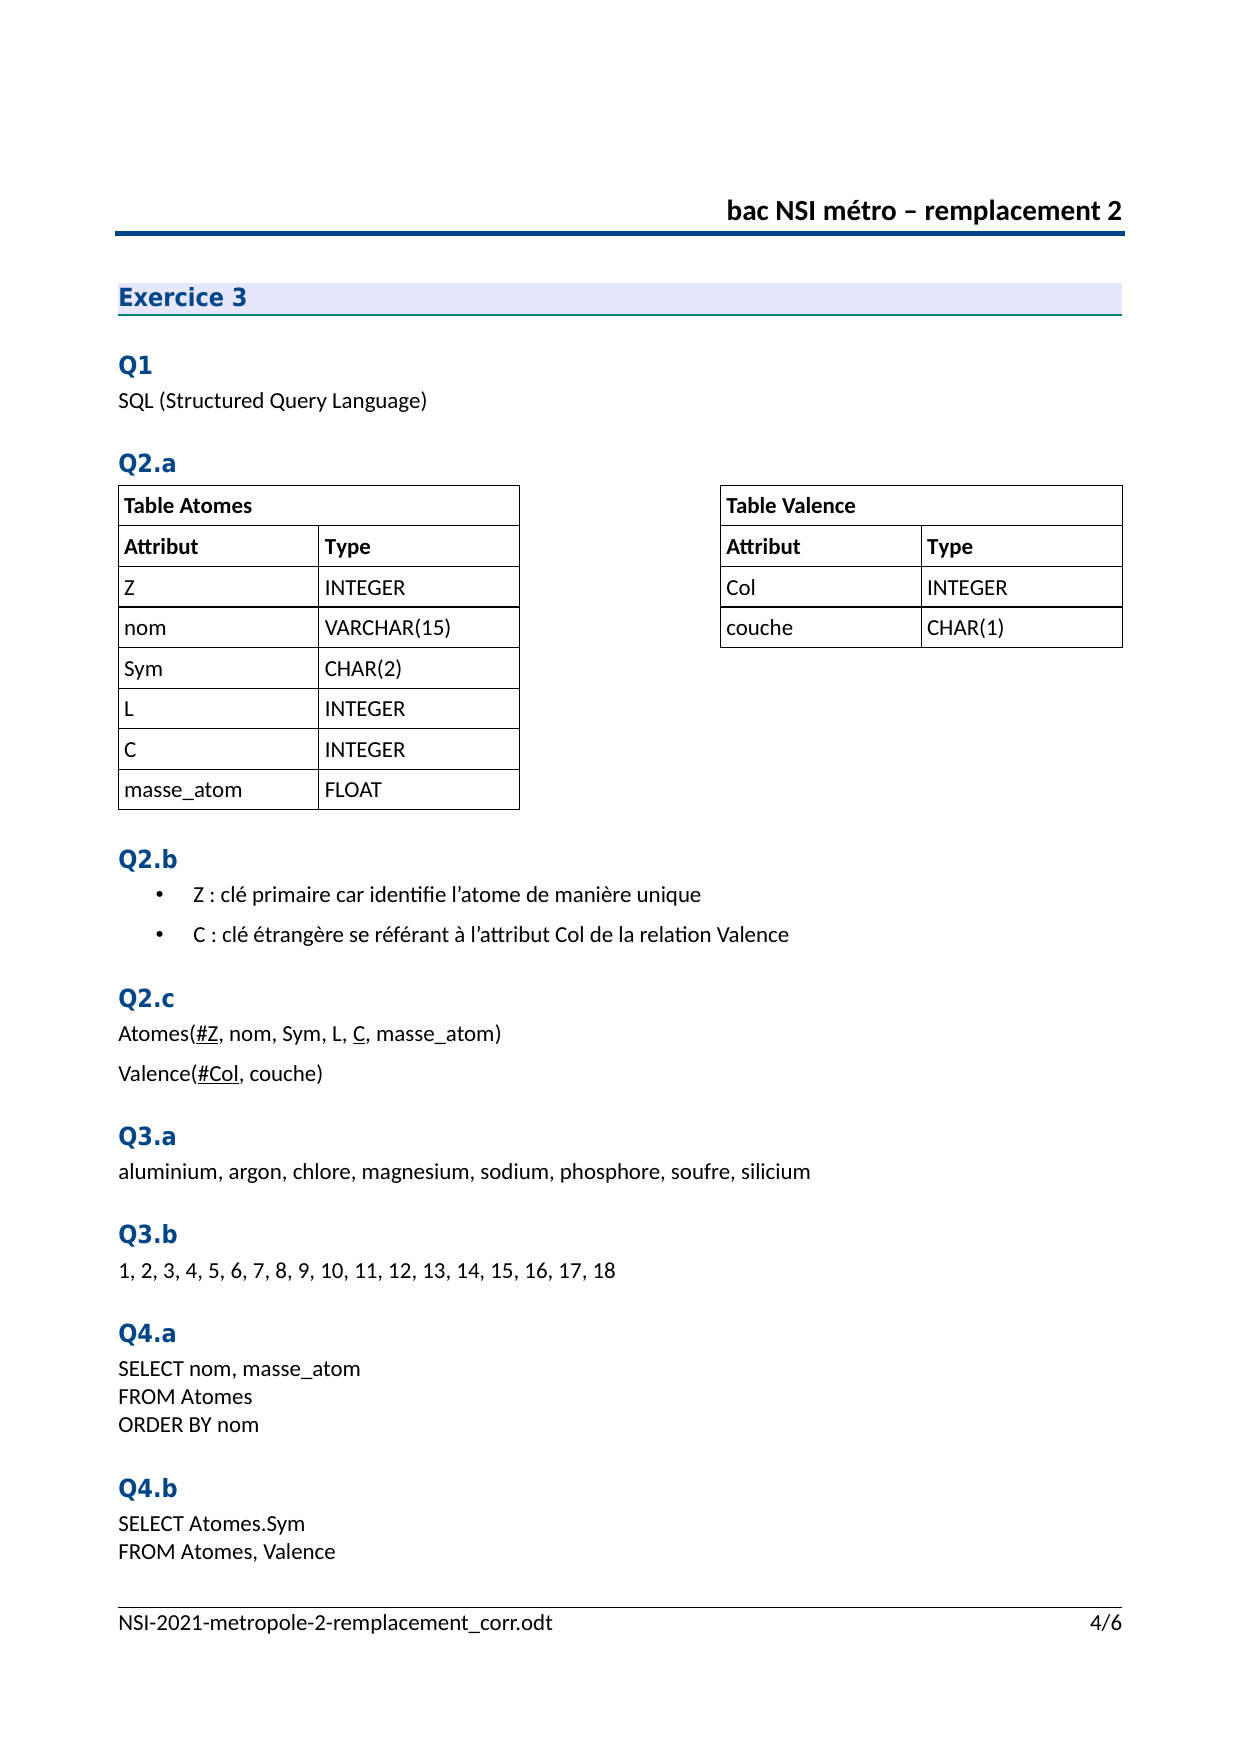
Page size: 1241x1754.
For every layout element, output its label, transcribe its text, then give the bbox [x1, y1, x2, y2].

table_cell [520, 647, 720, 687]
subtitle Q2.a [118, 450, 1122, 479]
table_cell CHAR(2) [319, 648, 519, 687]
table_cell [921, 769, 1122, 809]
table_cell [720, 688, 921, 728]
subtitle Q4.b [118, 1474, 1122, 1503]
subtitle Exercice 3 [118, 283, 1122, 314]
table_cell INTEGER [922, 567, 1122, 606]
subtitle Q2.b [118, 845, 1122, 874]
table_cell couche [721, 608, 921, 647]
table_cell Sym [119, 648, 318, 687]
table_cell C [119, 729, 318, 768]
list Z : clé primaire car identifie l’atome de manière unique [156, 881, 1122, 908]
table_header Table Valence [721, 486, 1122, 525]
table_cell Attribut [119, 526, 318, 566]
table_cell masse_atom [119, 770, 318, 809]
subtitle Q2.c [118, 984, 1122, 1013]
subtitle Q4.a [118, 1319, 1122, 1348]
table_cell Col [721, 567, 921, 606]
table_header Table Atomes [119, 486, 519, 525]
text FROM Atomes [118, 1382, 1122, 1410]
text SQL (Structured Query Language) [118, 386, 1122, 414]
table_cell [520, 769, 720, 809]
table_cell INTEGER [319, 567, 519, 606]
text Atomes(#Z, nom, Sym, L, C, masse_atom) [118, 1019, 1122, 1047]
table_cell INTEGER [319, 729, 519, 768]
text Valence(#Col, couche) [118, 1059, 1122, 1087]
table_cell [921, 648, 1122, 687]
text FROM Atomes, Valence [118, 1537, 1122, 1565]
table_cell [520, 688, 720, 728]
table_cell Z [119, 567, 318, 606]
table_cell VARCHAR(15) [319, 608, 519, 647]
table_cell [520, 525, 720, 566]
table_cell Attribut [721, 526, 921, 566]
subtitle Q3.a [118, 1122, 1122, 1151]
table_cell INTEGER [319, 689, 519, 728]
table_cell [720, 769, 921, 809]
text 1, 2, 3, 4, 5, 6, 7, 8, 9, 10, 11, 12, 13, 14, 15, 16, 17, 18 [118, 1256, 1122, 1284]
table_cell CHAR(1) [922, 608, 1122, 647]
table_cell [921, 728, 1122, 768]
text SELECT Atomes.Sym [118, 1509, 1122, 1537]
table_cell Type [922, 526, 1122, 566]
table_cell [520, 606, 720, 647]
subtitle Q1 [118, 351, 1122, 380]
table_cell L [119, 689, 318, 728]
table_cell [921, 688, 1122, 728]
text aluminium, argon, chlore, magnesium, sodium, phosphore, soufre, silicium [118, 1157, 1122, 1185]
table_cell [520, 566, 720, 606]
table_cell [720, 648, 921, 687]
table_cell [520, 728, 720, 768]
table_header [520, 485, 720, 525]
text ORDER BY nom [118, 1410, 1122, 1438]
table_cell [720, 728, 921, 768]
subtitle Q3.b [118, 1221, 1122, 1250]
table_cell nom [119, 608, 318, 647]
table_cell Type [319, 526, 519, 566]
table_cell FLOAT [319, 770, 519, 809]
list C : clé étrangère se référant à l’attribut Col de la relation Valence [156, 920, 1122, 948]
text SELECT nom, masse_atom [118, 1354, 1122, 1382]
